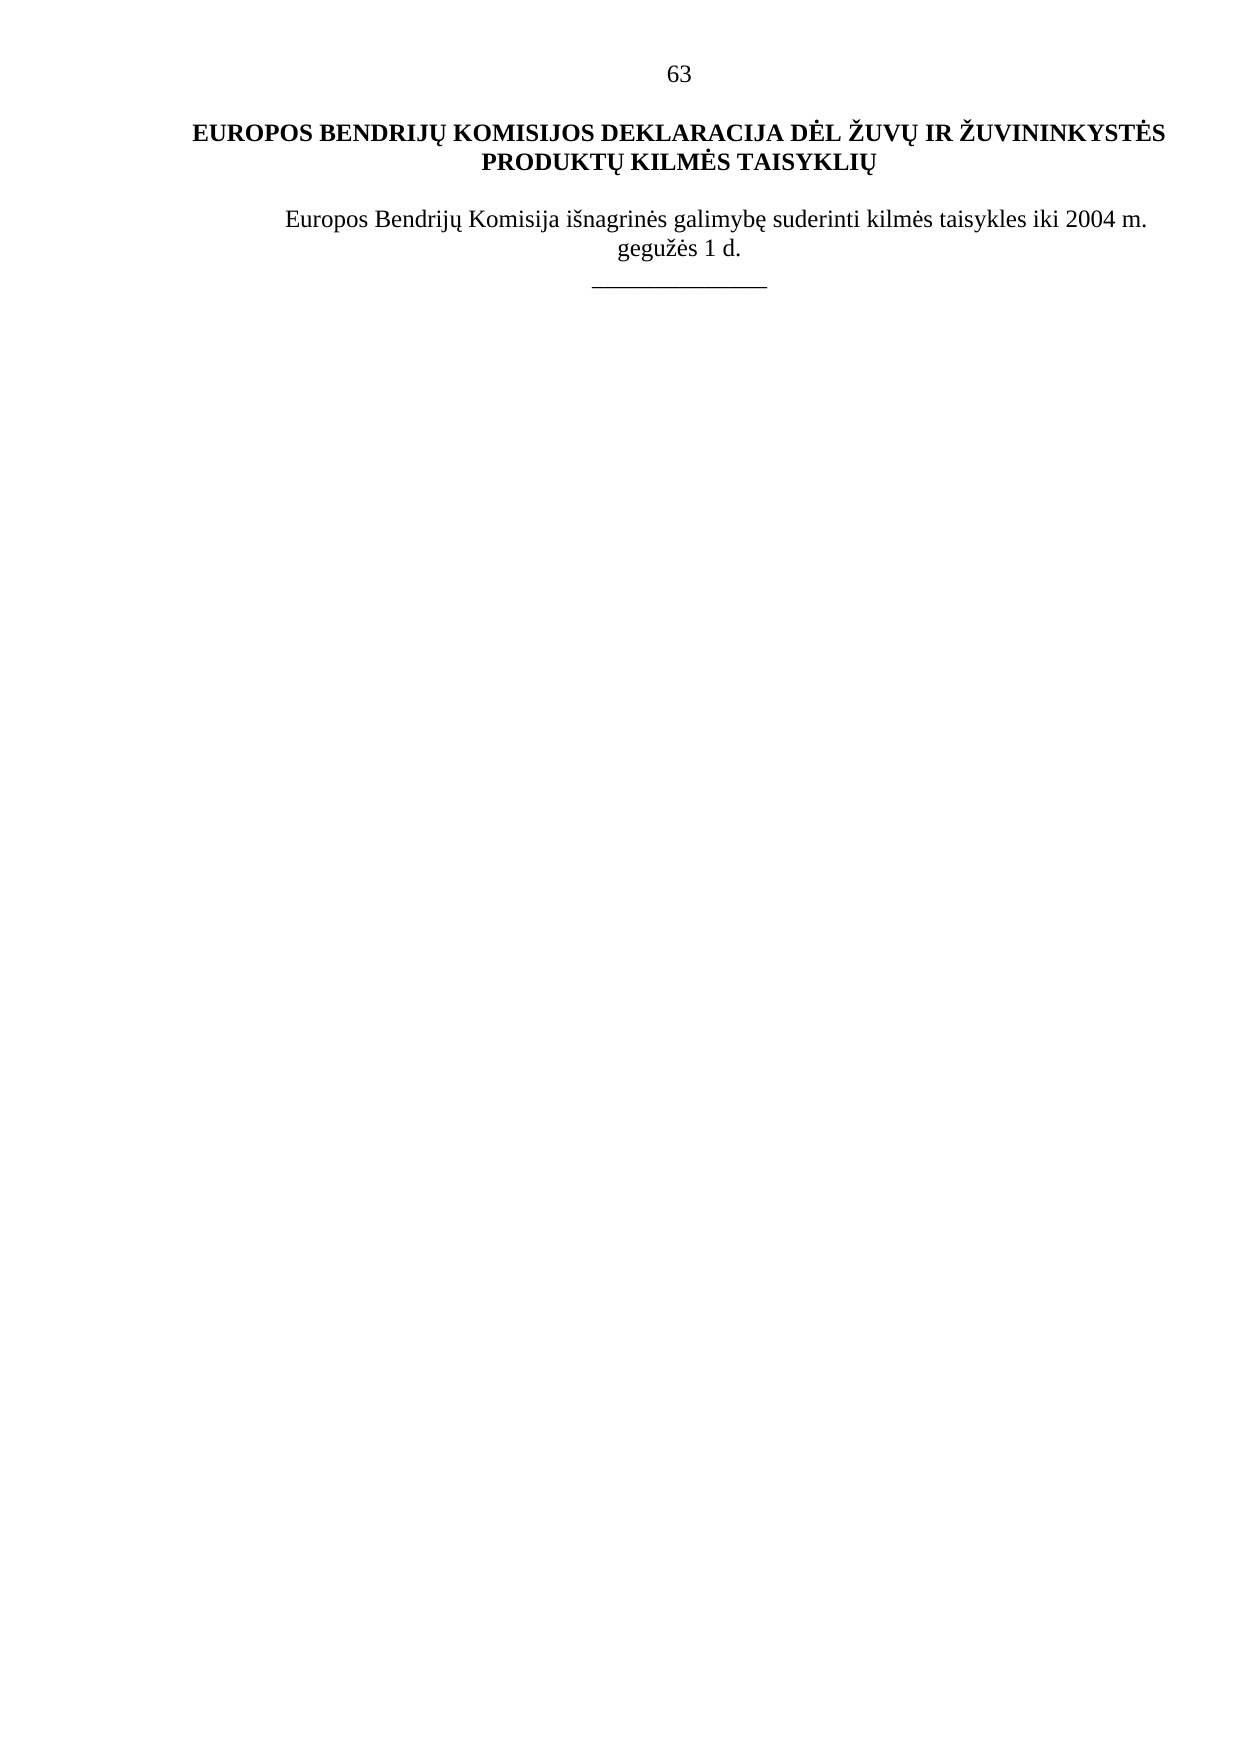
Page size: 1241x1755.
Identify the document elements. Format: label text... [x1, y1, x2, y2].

text Europos Bendrijų Komisija išnagrinės galimybę suderinti kilmės taisykles iki 2004 m. gegužės 1 d. [177, 204, 1181, 262]
text ______________ [177, 262, 1181, 291]
text EUROPOS BENDRIJŲ KOMISIJOS DEKLARACIJA DĖL ŽUVŲ IR ŽUVININKYSTĖS PRODUKTŲ KILMĖS TAISYKLIŲ [177, 118, 1181, 176]
